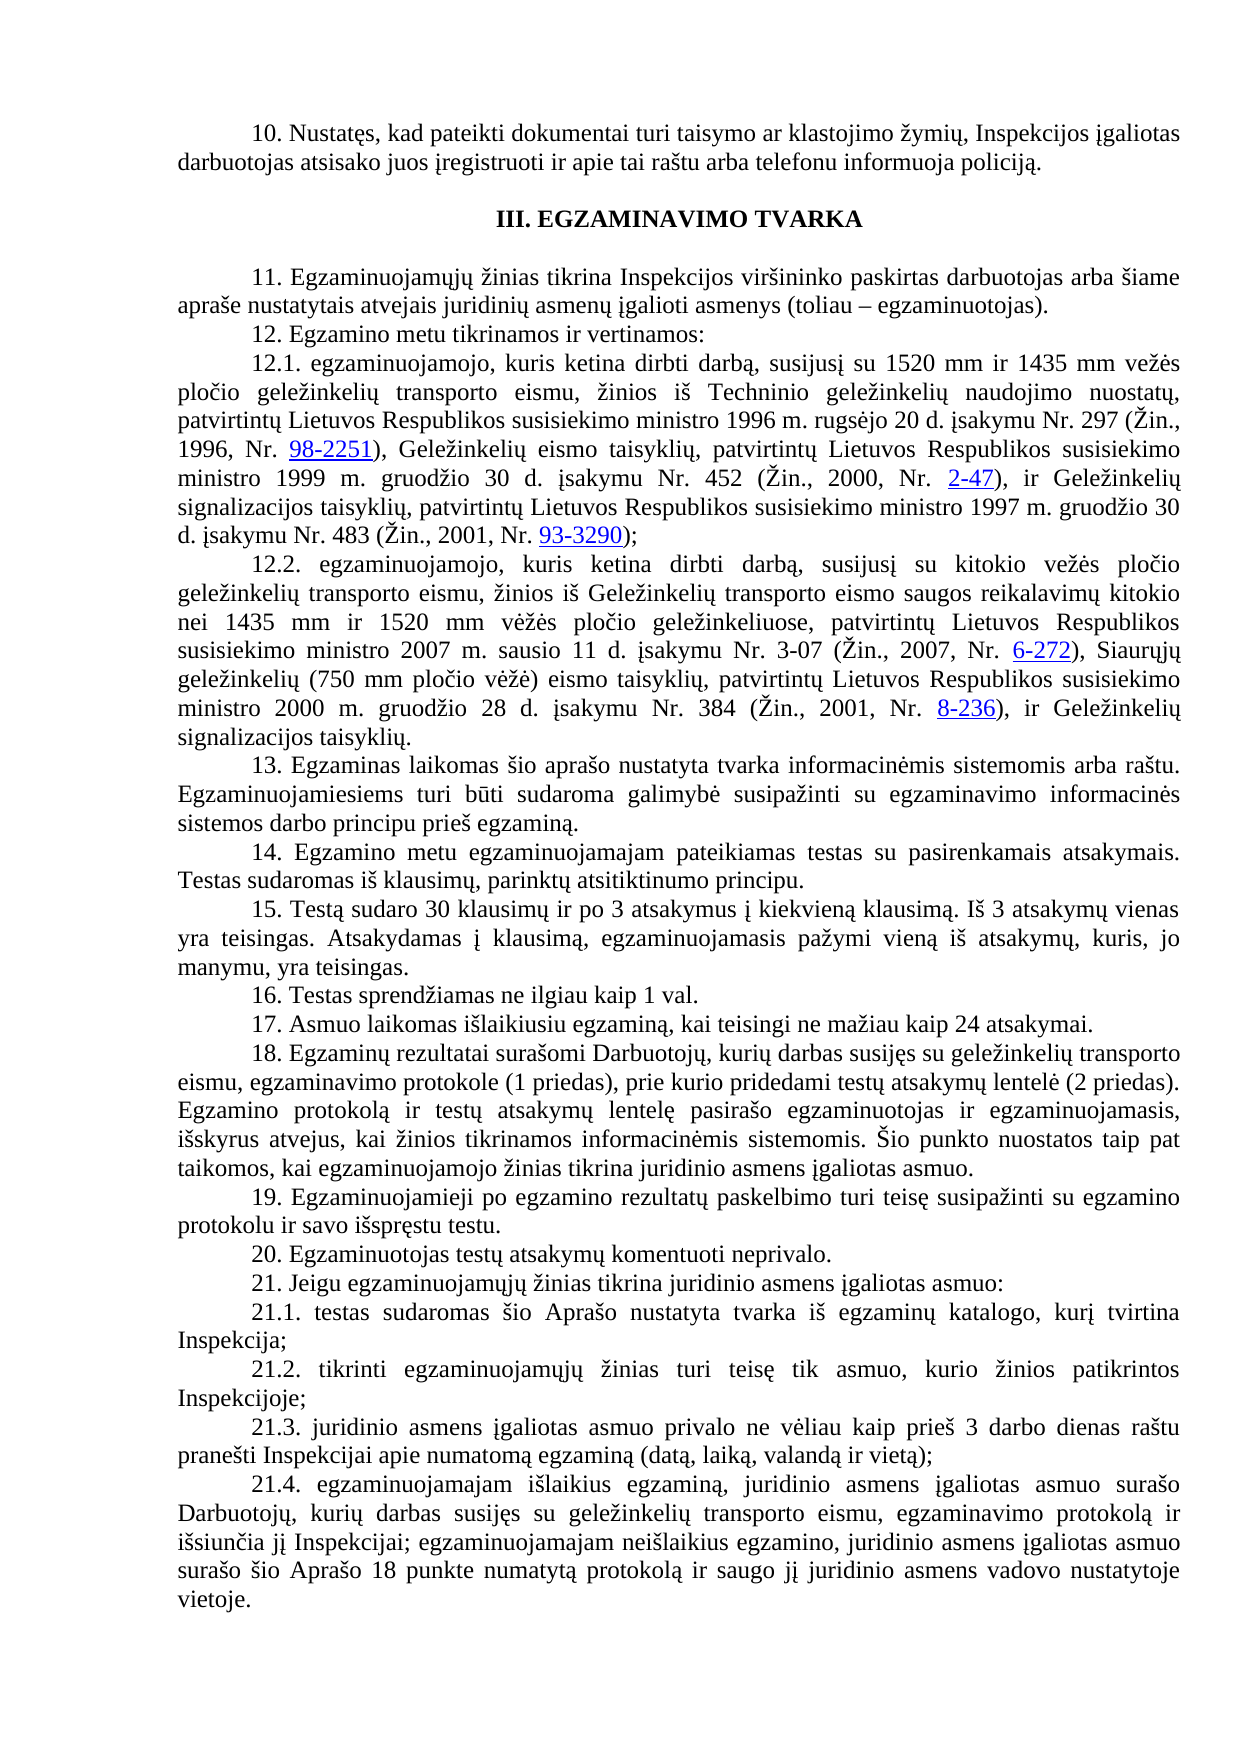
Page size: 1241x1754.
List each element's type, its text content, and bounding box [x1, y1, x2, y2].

text 21.4. egzaminuojamajam išlaikius egzaminą, juridinio asmens įgaliotas asmuo surašo Darbuotojų, kurių darbas susijęs su geležinkelių transporto eismu, egzaminavimo protokolą ir išsiunčia jį Inspekcijai; egzaminuojamajam neišlaikius egzamino, juridinio asmens įgaliotas asmuo surašo šio Aprašo 18 punkte numatytą protokolą ir saugo jį juridinio asmens vadovo nustatytoje vietoje. [177, 1469, 1181, 1613]
text 20. Egzaminuotojas testų atsakymų komentuoti neprivalo. [177, 1239, 1181, 1268]
text 12.1. egzaminuojamojo, kuris ketina dirbti darbą, susijusį su 1520 mm ir 1435 mm vežės pločio geležinkelių transporto eismu, žinios iš Techninio geležinkelių naudojimo nuostatų, patvirtintų Lietuvos Respublikos susisiekimo ministro 1996 m. rugsėjo 20 d. įsakymu Nr. 297 (Žin., 1996, Nr. 98-2251), Geležinkelių eismo taisyklių, patvirtintų Lietuvos Respublikos susisiekimo ministro 1999 m. gruodžio 30 d. įsakymu Nr. 452 (Žin., 2000, Nr. 2-47), ir Geležinkelių signalizacijos taisyklių, patvirtintų Lietuvos Respublikos susisiekimo ministro 1997 m. gruodžio 30 d. įsakymu Nr. 483 (Žin., 2001, Nr. 93-3290); [177, 348, 1181, 549]
text 13. Egzaminas laikomas šio aprašo nustatyta tvarka informacinėmis sistemomis arba raštu. Egzaminuojamiesiems turi būti sudaroma galimybė susipažinti su egzaminavimo informacinės sistemos darbo principu prieš egzaminą. [177, 751, 1181, 837]
text 21.2. tikrinti egzaminuojamųjų žinias turi teisę tik asmuo, kurio žinios patikrintos Inspekcijoje; [177, 1354, 1181, 1412]
text III. EGZAMINAVIMO TVARKA [177, 204, 1181, 233]
text 21. Jeigu egzaminuojamųjų žinias tikrina juridinio asmens įgaliotas asmuo: [177, 1268, 1181, 1297]
text 17. Asmuo laikomas išlaikiusiu egzaminą, kai teisingi ne mažiau kaip 24 atsakymai. [177, 1009, 1181, 1038]
text 18. Egzaminų rezultatai surašomi Darbuotojų, kurių darbas susijęs su geležinkelių transporto eismu, egzaminavimo protokole (1 priedas), prie kurio pridedami testų atsakymų lentelė (2 priedas). Egzamino protokolą ir testų atsakymų lentelę pasirašo egzaminuotojas ir egzaminuojamasis, išskyrus atvejus, kai žinios tikrinamos informacinėmis sistemomis. Šio punkto nuostatos taip pat taikomos, kai egzaminuojamojo žinias tikrina juridinio asmens įgaliotas asmuo. [177, 1038, 1181, 1182]
text 12. Egzamino metu tikrinamos ir vertinamos: [177, 319, 1181, 348]
text 12.2. egzaminuojamojo, kuris ketina dirbti darbą, susijusį su kitokio vežės pločio geležinkelių transporto eismu, žinios iš Geležinkelių transporto eismo saugos reikalavimų kitokio nei 1435 mm ir 1520 mm vėžės pločio geležinkeliuose, patvirtintų Lietuvos Respublikos susisiekimo ministro 2007 m. sausio 11 d. įsakymu Nr. 3-07 (Žin., 2007, Nr. 6-272), Siaurųjų geležinkelių (750 mm pločio vėžė) eismo taisyklių, patvirtintų Lietuvos Respublikos susisiekimo ministro 2000 m. gruodžio 28 d. įsakymu Nr. 384 (Žin., 2001, Nr. 8-236), ir Geležinkelių signalizacijos taisyklių. [177, 549, 1181, 751]
text 10. Nustatęs, kad pateikti dokumentai turi taisymo ar klastojimo žymių, Inspekcijos įgaliotas darbuotojas atsisako juos įregistruoti ir apie tai raštu arba telefonu informuoja policiją. [177, 118, 1181, 176]
text 11. Egzaminuojamųjų žinias tikrina Inspekcijos viršininko paskirtas darbuotojas arba šiame apraše nustatytais atvejais juridinių asmenų įgalioti asmenys (toliau – egzaminuotojas). [177, 262, 1181, 319]
text 19. Egzaminuojamieji po egzamino rezultatų paskelbimo turi teisę susipažinti su egzamino protokolu ir savo išspręstu testu. [177, 1182, 1181, 1239]
text 15. Testą sudaro 30 klausimų ir po 3 atsakymus į kiekvieną klausimą. Iš 3 atsakymų vienas yra teisingas. Atsakydamas į klausimą, egzaminuojamasis pažymi vieną iš atsakymų, kuris, jo manymu, yra teisingas. [177, 894, 1181, 981]
text 14. Egzamino metu egzaminuojamajam pateikiamas testas su pasirenkamais atsakymais. Testas sudaromas iš klausimų, parinktų atsitiktinumo principu. [177, 837, 1181, 894]
text 16. Testas sprendžiamas ne ilgiau kaip 1 val. [177, 981, 1181, 1009]
text 21.1. testas sudaromas šio Aprašo nustatyta tvarka iš egzaminų katalogo, kurį tvirtina Inspekcija; [177, 1297, 1181, 1354]
text 21.3. juridinio asmens įgaliotas asmuo privalo ne vėliau kaip prieš 3 darbo dienas raštu pranešti Inspekcijai apie numatomą egzaminą (datą, laiką, valandą ir vietą); [177, 1412, 1181, 1469]
